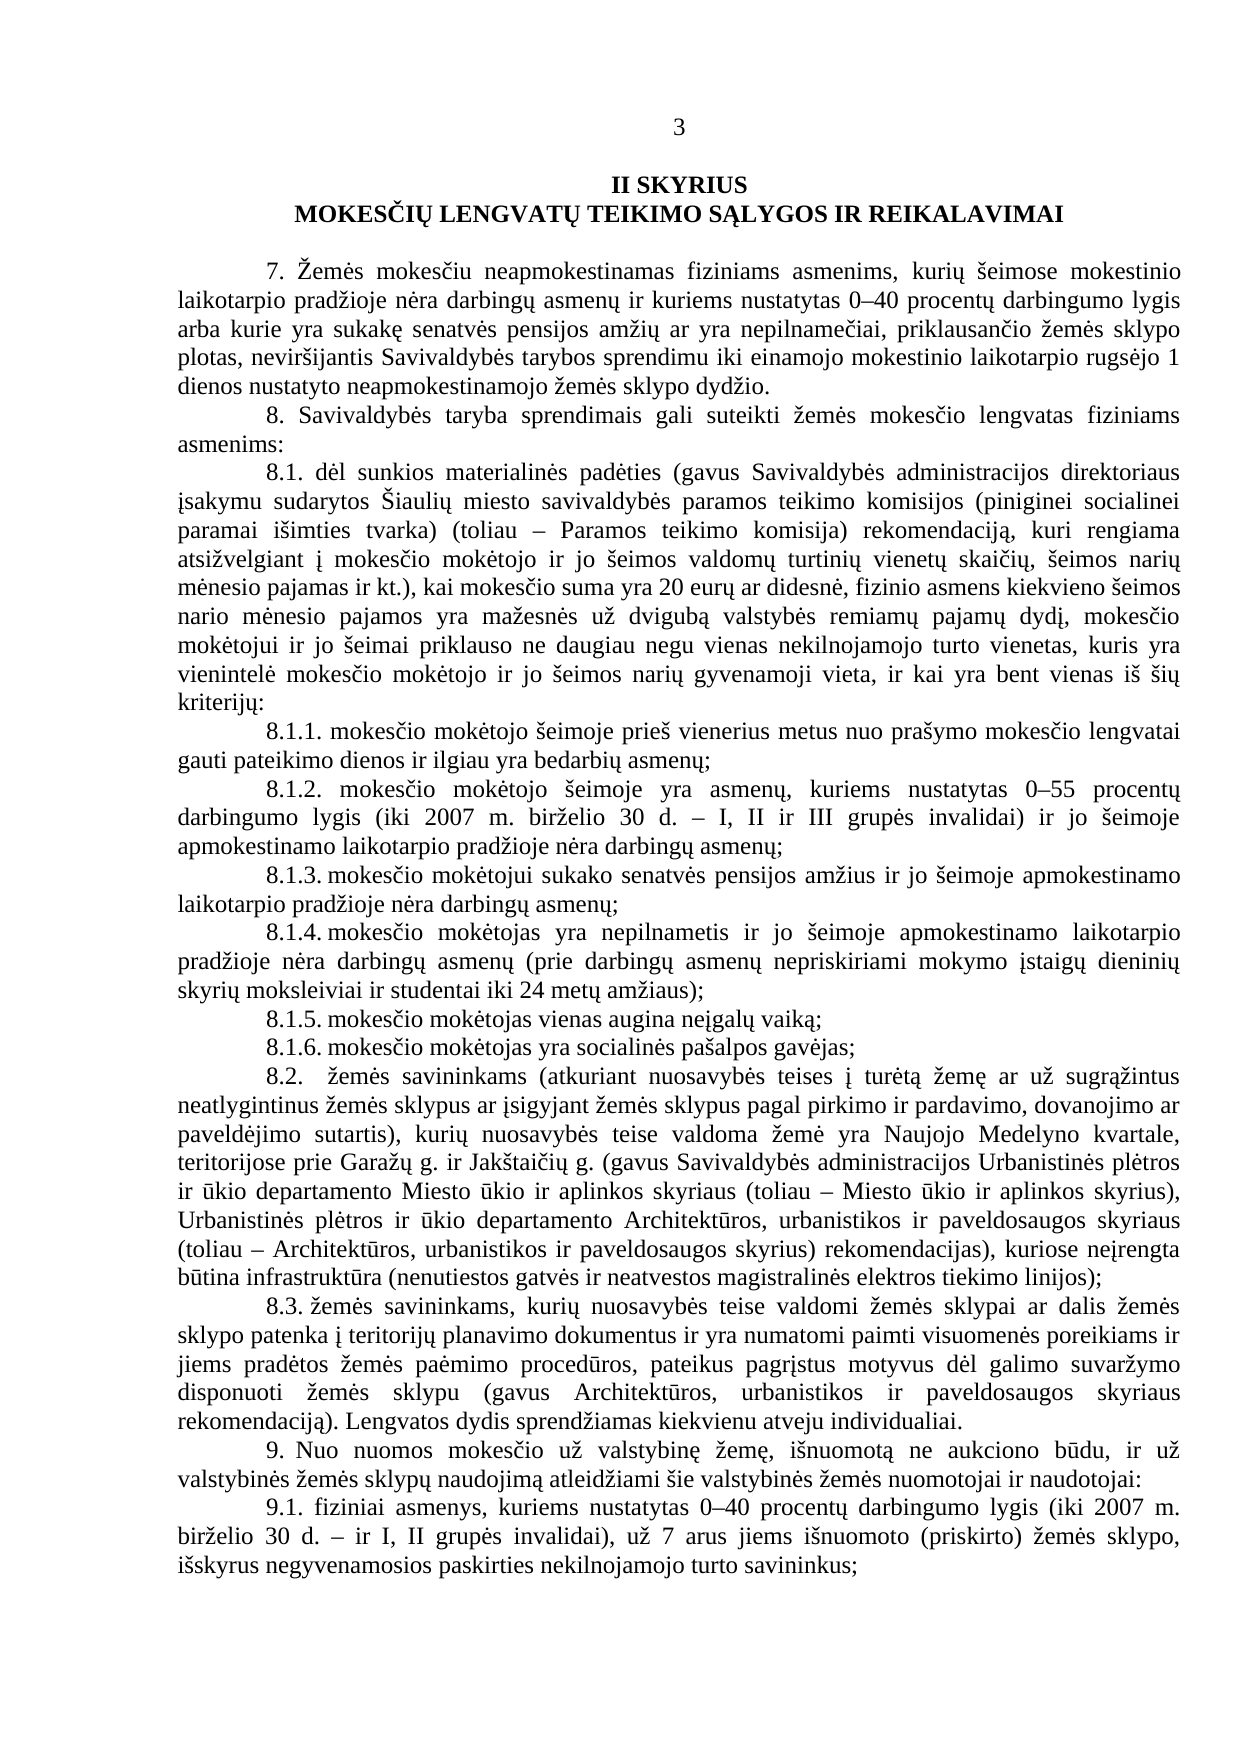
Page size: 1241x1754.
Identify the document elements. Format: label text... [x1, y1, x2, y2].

text 8.2. žemės savininkams (atkuriant nuosavybės teises į turėtą žemę ar už sugrąžintus neatlygintinus žemės sklypus ar įsigyjant žemės sklypus pagal pirkimo ir pardavimo, dovanojimo ar paveldėjimo sutartis), kurių nuosavybės teise valdoma žemė yra Naujojo Medelyno kvartale, teritorijose prie Garažų g. ir Jakštaičių g. (gavus Savivaldybės administracijos Urbanistinės plėtros ir ūkio departamento Miesto ūkio ir aplinkos skyriaus (toliau – Miesto ūkio ir aplinkos skyrius), Urbanistinės plėtros ir ūkio departamento Architektūros, urbanistikos ir paveldosaugos skyriaus (toliau – Architektūros, urbanistikos ir paveldosaugos skyrius) rekomendacijas), kuriose neįrengta būtina infrastruktūra (nenutiestos gatvės ir neatvestos magistralinės elektros tiekimo linijos); [177, 1061, 1181, 1291]
text 8.3. žemės savininkams, kurių nuosavybės teise valdomi žemės sklypai ar dalis žemės sklypo patenka į teritorijų planavimo dokumentus ir yra numatomi paimti visuomenės poreikiams ir jiems pradėtos žemės paėmimo procedūros, pateikus pagrįstus motyvus dėl galimo suvaržymo disponuoti žemės sklypu (gavus Architektūros, urbanistikos ir paveldosaugos skyriaus rekomendaciją). Lengvatos dydis sprendžiamas kiekvienu atveju individualiai. [177, 1291, 1181, 1435]
text 8. Savivaldybės taryba sprendimais gali suteikti žemės mokesčio lengvatas fiziniams asmenims: [177, 400, 1181, 457]
text 8.1.4. mokesčio mokėtojas yra nepilnametis ir jo šeimoje apmokestinamo laikotarpio pradžioje nėra darbingų asmenų (prie darbingų asmenų nepriskiriami mokymo įstaigų dieninių skyrių moksleiviai ir studentai iki 24 metų amžiaus); [177, 917, 1181, 1004]
text 9. Nuo nuomos mokesčio už valstybinę žemę, išnuomotą ne aukciono būdu, ir už valstybinės žemės sklypų naudojimą atleidžiami šie valstybinės žemės nuomotojai ir naudotojai: [177, 1435, 1181, 1492]
text II SKYRIUS [177, 170, 1181, 199]
text 8.1. dėl sunkios materialinės padėties (gavus Savivaldybės administracijos direktoriaus įsakymu sudarytos Šiaulių miesto savivaldybės paramos teikimo komisijos (piniginei socialinei paramai išimties tvarka) (toliau – Paramos teikimo komisija) rekomendaciją, kuri rengiama atsižvelgiant į mokesčio mokėtojo ir jo šeimos valdomų turtinių vienetų skaičių, šeimos narių mėnesio pajamas ir kt.), kai mokesčio suma yra 20 eurų ar didesnė, fizinio asmens kiekvieno šeimos nario mėnesio pajamos yra mažesnės už dvigubą valstybės remiamų pajamų dydį, mokesčio mokėtojui ir jo šeimai priklauso ne daugiau negu vienas nekilnojamojo turto vienetas, kuris yra vienintelė mokesčio mokėtojo ir jo šeimos narių gyvenamoji vieta, ir kai yra bent vienas iš šių kriterijų: [177, 457, 1181, 716]
text 8.1.3. mokesčio mokėtojui sukako senatvės pensijos amžius ir jo šeimoje apmokestinamo laikotarpio pradžioje nėra darbingų asmenų; [177, 860, 1181, 917]
text MOKESČIŲ LENGVATŲ TEIKIMO SĄLYGOS IR REIKALAVIMAI [177, 199, 1181, 227]
text 8.1.2. mokesčio mokėtojo šeimoje yra asmenų, kuriems nustatytas 0–55 procentų darbingumo lygis (iki 2007 m. birželio 30 d. – I, II ir III grupės invalidai) ir jo šeimoje apmokestinamo laikotarpio pradžioje nėra darbingų asmenų; [177, 774, 1181, 860]
text 7. Žemės mokesčiu neapmokestinamas fiziniams asmenims, kurių šeimose mokestinio laikotarpio pradžioje nėra darbingų asmenų ir kuriems nustatytas 0–40 procentų darbingumo lygis arba kurie yra sukakę senatvės pensijos amžių ar yra nepilnamečiai, priklausančio žemės sklypo plotas, neviršijantis Savivaldybės tarybos sprendimu iki einamojo mokestinio laikotarpio rugsėjo 1 dienos nustatyto neapmokestinamojo žemės sklypo dydžio. [177, 256, 1181, 400]
text 8.1.1. mokesčio mokėtojo šeimoje prieš vienerius metus nuo prašymo mokesčio lengvatai gauti pateikimo dienos ir ilgiau yra bedarbių asmenų; [177, 716, 1181, 774]
text 8.1.5. mokesčio mokėtojas vienas augina neįgalų vaiką; [177, 1004, 1181, 1032]
text 8.1.6. mokesčio mokėtojas yra socialinės pašalpos gavėjas; [177, 1032, 1181, 1061]
text 9.1. fiziniai asmenys, kuriems nustatytas 0–40 procentų darbingumo lygis (iki 2007 m. birželio 30 d. – ir I, II grupės invalidai), už 7 arus jiems išnuomoto (priskirto) žemės sklypo, išskyrus negyvenamosios paskirties nekilnojamojo turto savininkus; [177, 1492, 1181, 1579]
